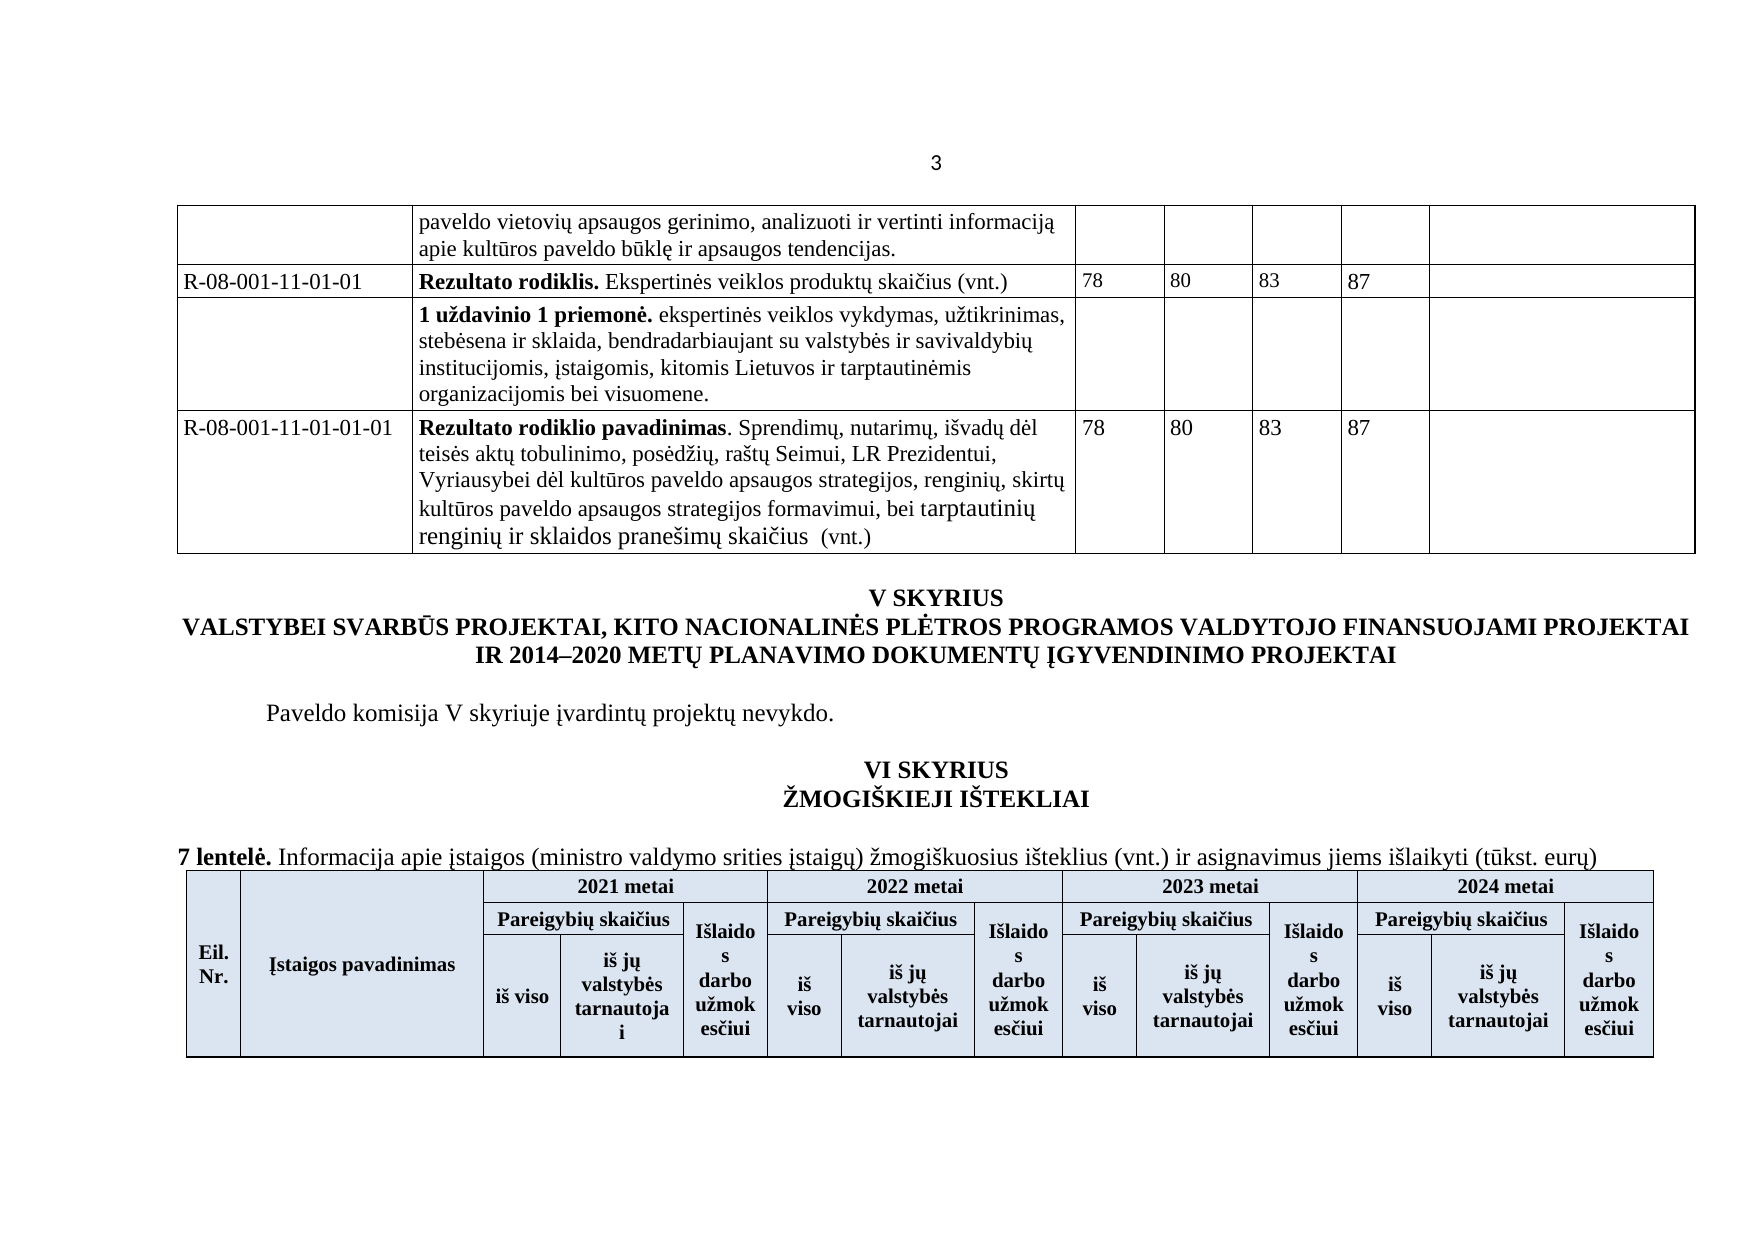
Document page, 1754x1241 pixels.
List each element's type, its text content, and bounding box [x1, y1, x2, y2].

table_cell 87 [1342, 265, 1429, 297]
table_cell [1430, 298, 1694, 409]
text V SKYRIUS [177, 583, 1695, 612]
table_cell [1253, 206, 1341, 264]
table_header Eil. Nr. [187, 871, 240, 1056]
table_header 2023 metai [1063, 871, 1357, 902]
table_cell 80 [1165, 411, 1252, 553]
table_cell 78 [1076, 265, 1164, 297]
table_cell 83 [1253, 411, 1341, 553]
table_cell [1430, 265, 1694, 297]
table_cell [178, 298, 412, 409]
table_cell paveldo vietovių apsaugos gerinimo, analizuoti ir vertinti informaciją apie kultūros paveldo būklę ir apsaugos tendencijas. [413, 206, 1075, 264]
table_cell [1430, 411, 1694, 553]
table_cell iš jų valstybės tarnautojai [1432, 935, 1564, 1056]
table_cell [1165, 298, 1252, 409]
table_cell 1 uždavinio 1 priemonė. ekspertinės veiklos vykdymas, užtikrinimas, stebėsena ir sklaida, bendradarbiaujant su valstybės ir savivaldybių institucijomis, įstaigomis, kitomis Lietuvos ir tarptautinėmis organizacijomis bei visuomene. [413, 298, 1075, 409]
table_cell [1342, 298, 1429, 409]
text VI SKYRIUS [177, 755, 1695, 784]
table_cell Išlaidos darbo užmokesčiui [684, 903, 767, 1056]
table_cell iš jų valstybės tarnautojai [1137, 935, 1269, 1056]
table_cell [178, 206, 412, 264]
table_cell 78 [1076, 411, 1164, 553]
table_cell [1430, 206, 1694, 264]
table_cell Rezultato rodiklio pavadinimas. Sprendimų, nutarimų, išvadų dėl teisės aktų tobulinimo, posėdžių, raštų Seimui, LR Prezidentui, Vyriausybei dėl kultūros paveldo apsaugos strategijos, renginių, skirtų kultūros paveldo apsaugos strategijos formavimui, bei tarptautinių renginių ir sklaidos pranešimų skaičius (vnt.) [413, 411, 1075, 553]
table_header 2024 metai [1358, 871, 1653, 902]
table_cell R-08-001-11-01-01 [178, 265, 412, 297]
table_cell iš jų valstybės tarnautojai [842, 935, 974, 1056]
table_cell Išlaidos darbo užmokesčiui [975, 903, 1062, 1056]
table_cell Pareigybių skaičius [1063, 903, 1269, 934]
table_cell [1076, 206, 1164, 264]
text Paveldo komisija V skyriuje įvardintų projektų nevykdo. [177, 698, 1695, 727]
table_cell R-08-001-11-01-01-01 [178, 411, 412, 553]
table_cell Pareigybių skaičius [768, 903, 974, 934]
table_cell Išlaidos darbo užmokesčiui [1565, 903, 1653, 1056]
table_cell 80 [1165, 265, 1252, 297]
table_cell iš viso [1063, 935, 1136, 1056]
table_cell [1342, 206, 1429, 264]
table_cell Pareigybių skaičius [1358, 903, 1564, 934]
table_cell iš viso [1358, 935, 1431, 1056]
table_cell Pareigybių skaičius [484, 903, 683, 934]
table_cell [1076, 298, 1164, 409]
table_header 2021 metai [484, 871, 767, 902]
table_cell [1253, 298, 1341, 409]
table_cell iš jų valstybės tarnautojai [561, 935, 683, 1056]
table_header 2022 metai [768, 871, 1062, 902]
table_cell 83 [1253, 265, 1341, 297]
text 7 lentelė. Informacija apie įstaigos (ministro valdymo srities įstaigų) žmogiškuosius išteklius (vnt.) ir asignavimus jiems išlaikyti (tūkst. eurų) [177, 842, 1695, 870]
table_cell iš viso [484, 935, 560, 1056]
table_cell iš viso [768, 935, 841, 1056]
table_header Įstaigos pavadinimas [241, 871, 483, 1056]
table_cell Rezultato rodiklis. Ekspertinės veiklos produktų skaičius (vnt.) [413, 265, 1075, 297]
text VALSTYBEI SVARBŪS PROJEKTAI, KITO NACIONALINĖS PLĖTROS PROGRAMOS VALDYTOJO FINANSUOJAMI PROJEKTAI IR 2014–2020 METŲ PLANAVIMO DOKUMENTŲ ĮGYVENDINIMO PROJEKTAI [177, 612, 1695, 669]
table_cell Išlaidos darbo užmokesčiui [1270, 903, 1357, 1056]
table_cell [1165, 206, 1252, 264]
text ŽMOGIŠKIEJI IŠTEKLIAI [177, 784, 1695, 813]
table_cell 87 [1342, 411, 1429, 553]
